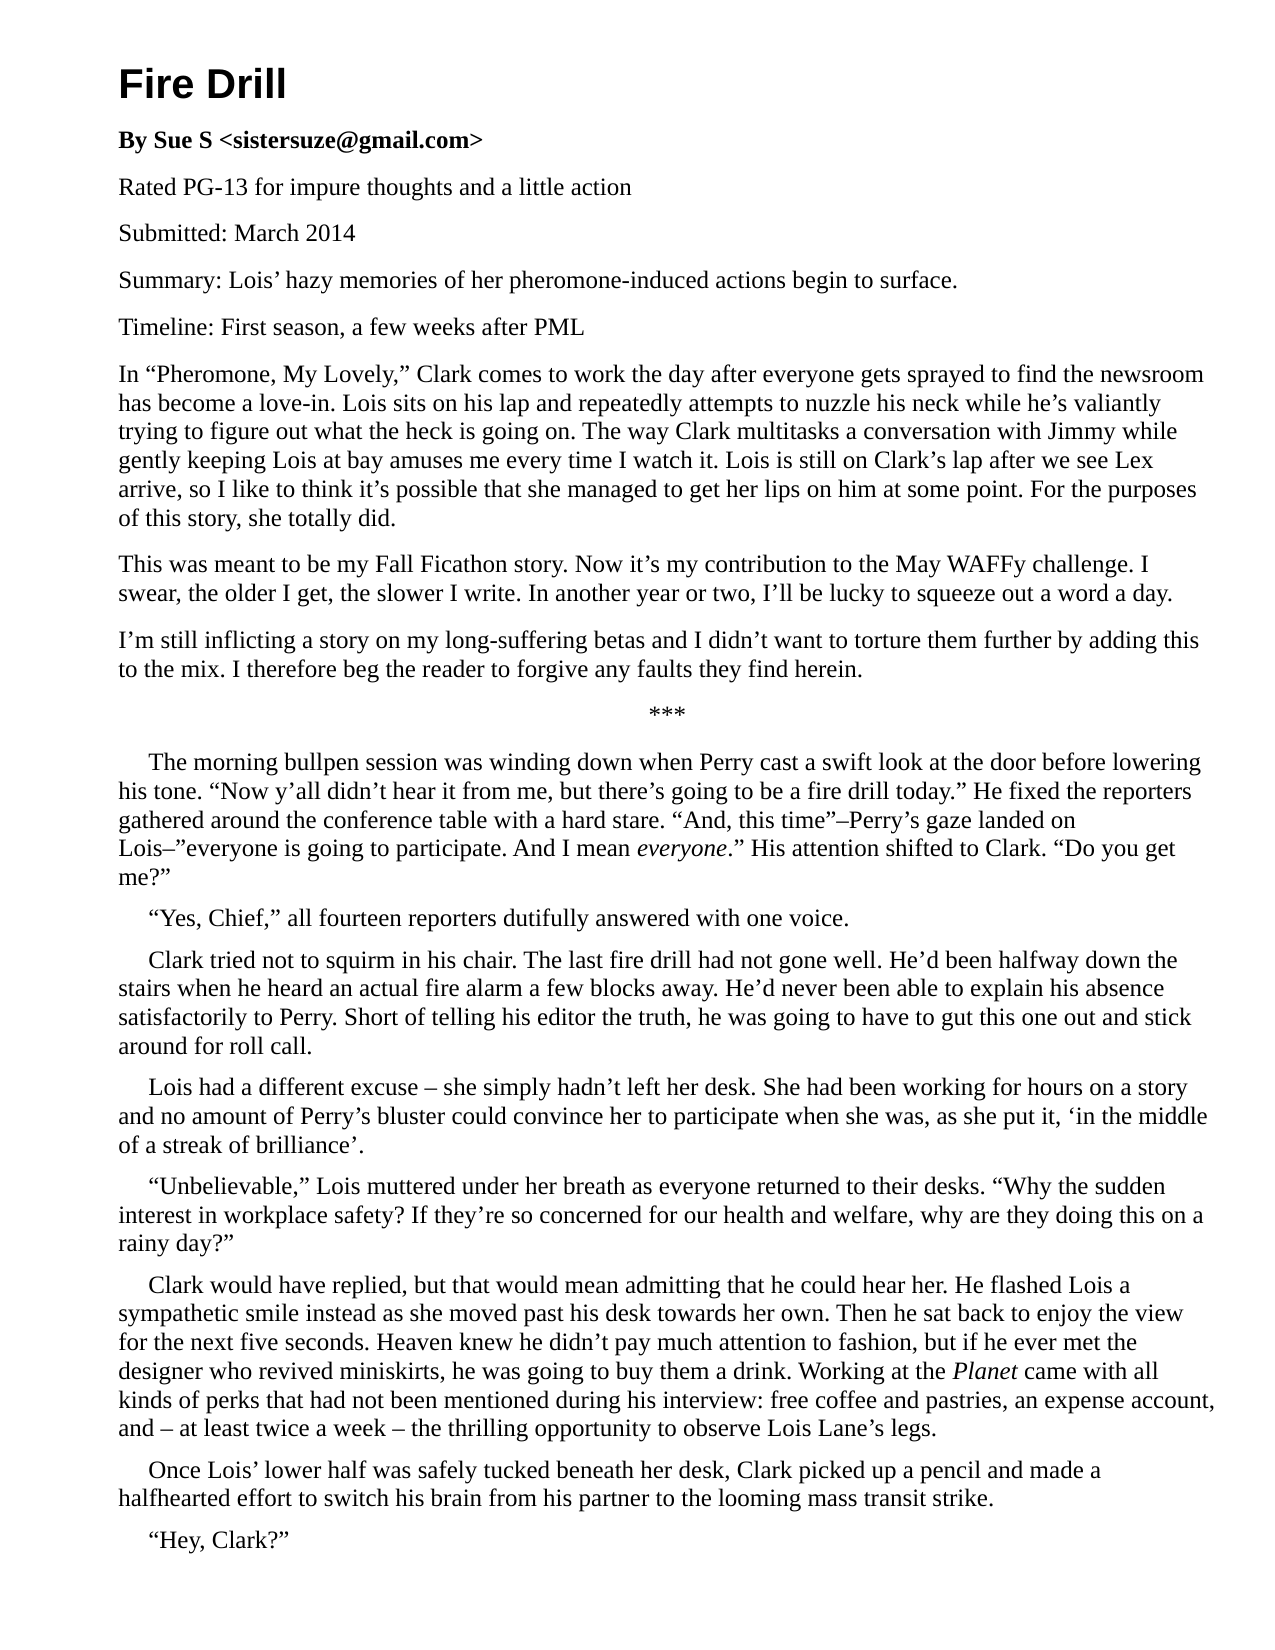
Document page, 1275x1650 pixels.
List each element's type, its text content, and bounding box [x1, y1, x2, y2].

text Lois had a different excuse – she simply hadn’t left her desk. She had been working for hours on a story and no amount of Perry’s bluster could convince her to participate when she was, as she put it, ‘in the middle of a streak of brilliance’. [118, 1072, 1216, 1158]
text The morning bullpen session was winding down when Perry cast a swift look at the door before lowering his tone. “Now y’all didn’t hear it from me, but there’s going to be a fire drill today.” He fixed the reporters gathered around the conference table with a hard stare. “And, this time”–Perry’s gaze landed on Lois–”everyone is going to participate. And I mean everyone.” His attention shifted to Clark. “Do you get me?” [118, 747, 1216, 891]
text Submitted: March 2014 [118, 218, 1216, 247]
text Summary: Lois’ hazy memories of her pheromone-induced actions begin to surface. [118, 265, 1216, 294]
text Clark tried not to squirm in his chair. The last fire drill had not gone well. He’d been halfway down the stairs when he heard an actual fire alarm a few blocks away. He’d never been able to explain his absence satisfactorily to Perry. Short of telling his editor the truth, he was going to have to gut this one out and stick around for roll call. [118, 945, 1216, 1060]
text “Yes, Chief,” all fourteen reporters dutifully answered with one voice. [118, 903, 1216, 932]
text “Hey, Clark?” [118, 1525, 1216, 1553]
subtitle Fire Drill [118, 59, 1216, 107]
text Rated PG-13 for impure thoughts and a little action [118, 172, 1216, 201]
text By Sue S <sistersuze@gmail.com> [118, 125, 1216, 154]
text “Unbelievable,” Lois muttered under her breath as everyone returned to their desks. “Why the sudden interest in workplace safety? If they’re so concerned for our health and welfare, why are they doing this on a rainy day?” [118, 1171, 1216, 1257]
text Timeline: First season, a few weeks after PML [118, 312, 1216, 341]
text This was meant to be my Fall Ficathon story. Now it’s my contribution to the May WAFFy challenge. I swear, the older I get, the slower I write. In another year or two, I’ll be lucky to squeeze out a word a day. [118, 549, 1216, 607]
text In “Pheromone, My Lovely,” Clark comes to work the day after everyone gets sprayed to find the newsroom has become a love-in. Lois sits on his lap and repeatedly attempts to nuzzle his neck while he’s valiantly trying to figure out what the heck is going on. The way Clark multitasks a conversation with Jimmy while gently keeping Lois at bay amuses me every time I watch it. Lois is still on Clark’s lap after we see Lex arrive, so I like to think it’s possible that she managed to get her lips on him at some point. For the purposes of this story, she totally did. [118, 359, 1216, 531]
text *** [118, 700, 1216, 729]
text I’m still inflicting a story on my long-suffering betas and I didn’t want to torture them further by adding this to the mix. I therefore beg the reader to forgive any faults they find herein. [118, 625, 1216, 682]
text Once Lois’ lower half was safely tucked beneath her desk, Clark picked up a pencil and made a halfhearted effort to switch his brain from his partner to the looming mass transit strike. [118, 1455, 1216, 1512]
text Clark would have replied, but that would mean admitting that he could hear her. He flashed Lois a sympathetic smile instead as she moved past his desk towards her own. Then he sat back to enjoy the view for the next five seconds. Heaven knew he didn’t pay much attention to fashion, but if he ever met the designer who revived miniskirts, he was going to buy them a drink. Working at the Planet came with all kinds of perks that had not been mentioned during his interview: free coffee and pastries, an expense account, and – at least twice a week – the thrilling opportunity to observe Lois Lane’s legs. [118, 1270, 1216, 1442]
